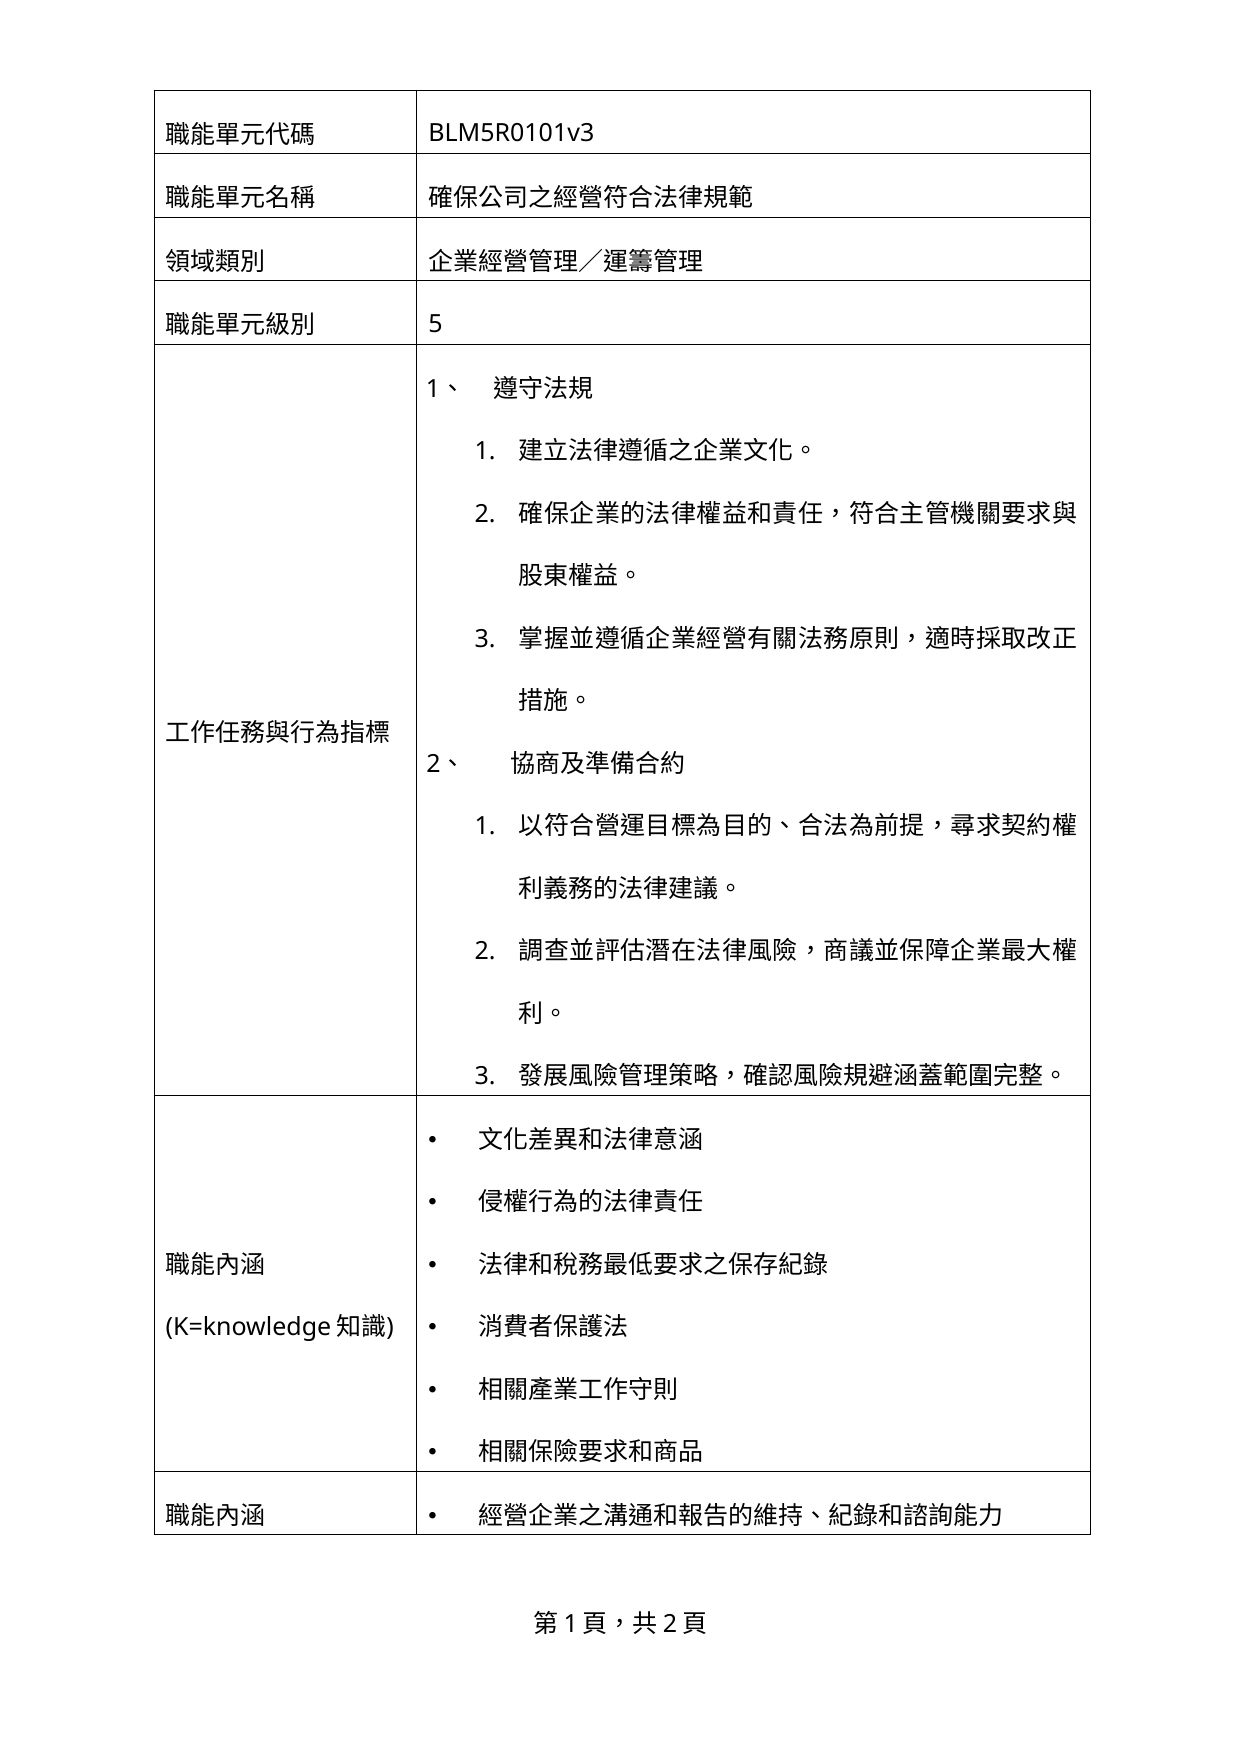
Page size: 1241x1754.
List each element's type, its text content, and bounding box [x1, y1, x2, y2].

table_cell 遵守法規 建立法律遵循之企業文化。 確保企業的法律權益和責任，符合主管機關要求與股東權益。 掌握並遵循企業經營有關法務原則，適時採取改正措施。 協商及準備合約 以符合營運目標為目的、合法為前提，尋求契約權利義務的法律建議。 調查並評估潛在法律風險，商議並保障企業最大權利。 發展風險管理策略，確認風險規避涵蓋範圍完整。 [417, 345, 1090, 1095]
table_cell 職能內涵 [155, 1472, 416, 1534]
table_cell 職能單元名稱 [155, 154, 416, 217]
table_header BLM5R0101v3 [417, 91, 1090, 153]
table_cell 企業經營管理／運籌管理 [417, 218, 1090, 280]
table_cell 文化差異和法律意涵 侵權行為的法律責任 法律和稅務最低要求之保存紀錄 消費者保護法 相關產業工作守則 相關保險要求和商品 [417, 1096, 1090, 1471]
table_cell 領域類別 [155, 218, 416, 280]
table_cell 經營企業之溝通和報告的維持、紀錄和諮詢能力 法規資訊和發展政策分析能力 法律架構、稅務和保險要求調查研究能力 規劃及組織能力 時間管理能力 [417, 1472, 1090, 1534]
table_cell 職能單元級別 [155, 281, 416, 344]
table_cell 5 [417, 281, 1090, 344]
table_cell 確保公司之經營符合法律規範 [417, 154, 1090, 217]
table_header 職能單元代碼 [155, 91, 416, 153]
table_cell 工作任務與行為指標 [155, 345, 416, 1095]
table_cell 職能內涵 (K=knowledge知識) [155, 1096, 416, 1471]
